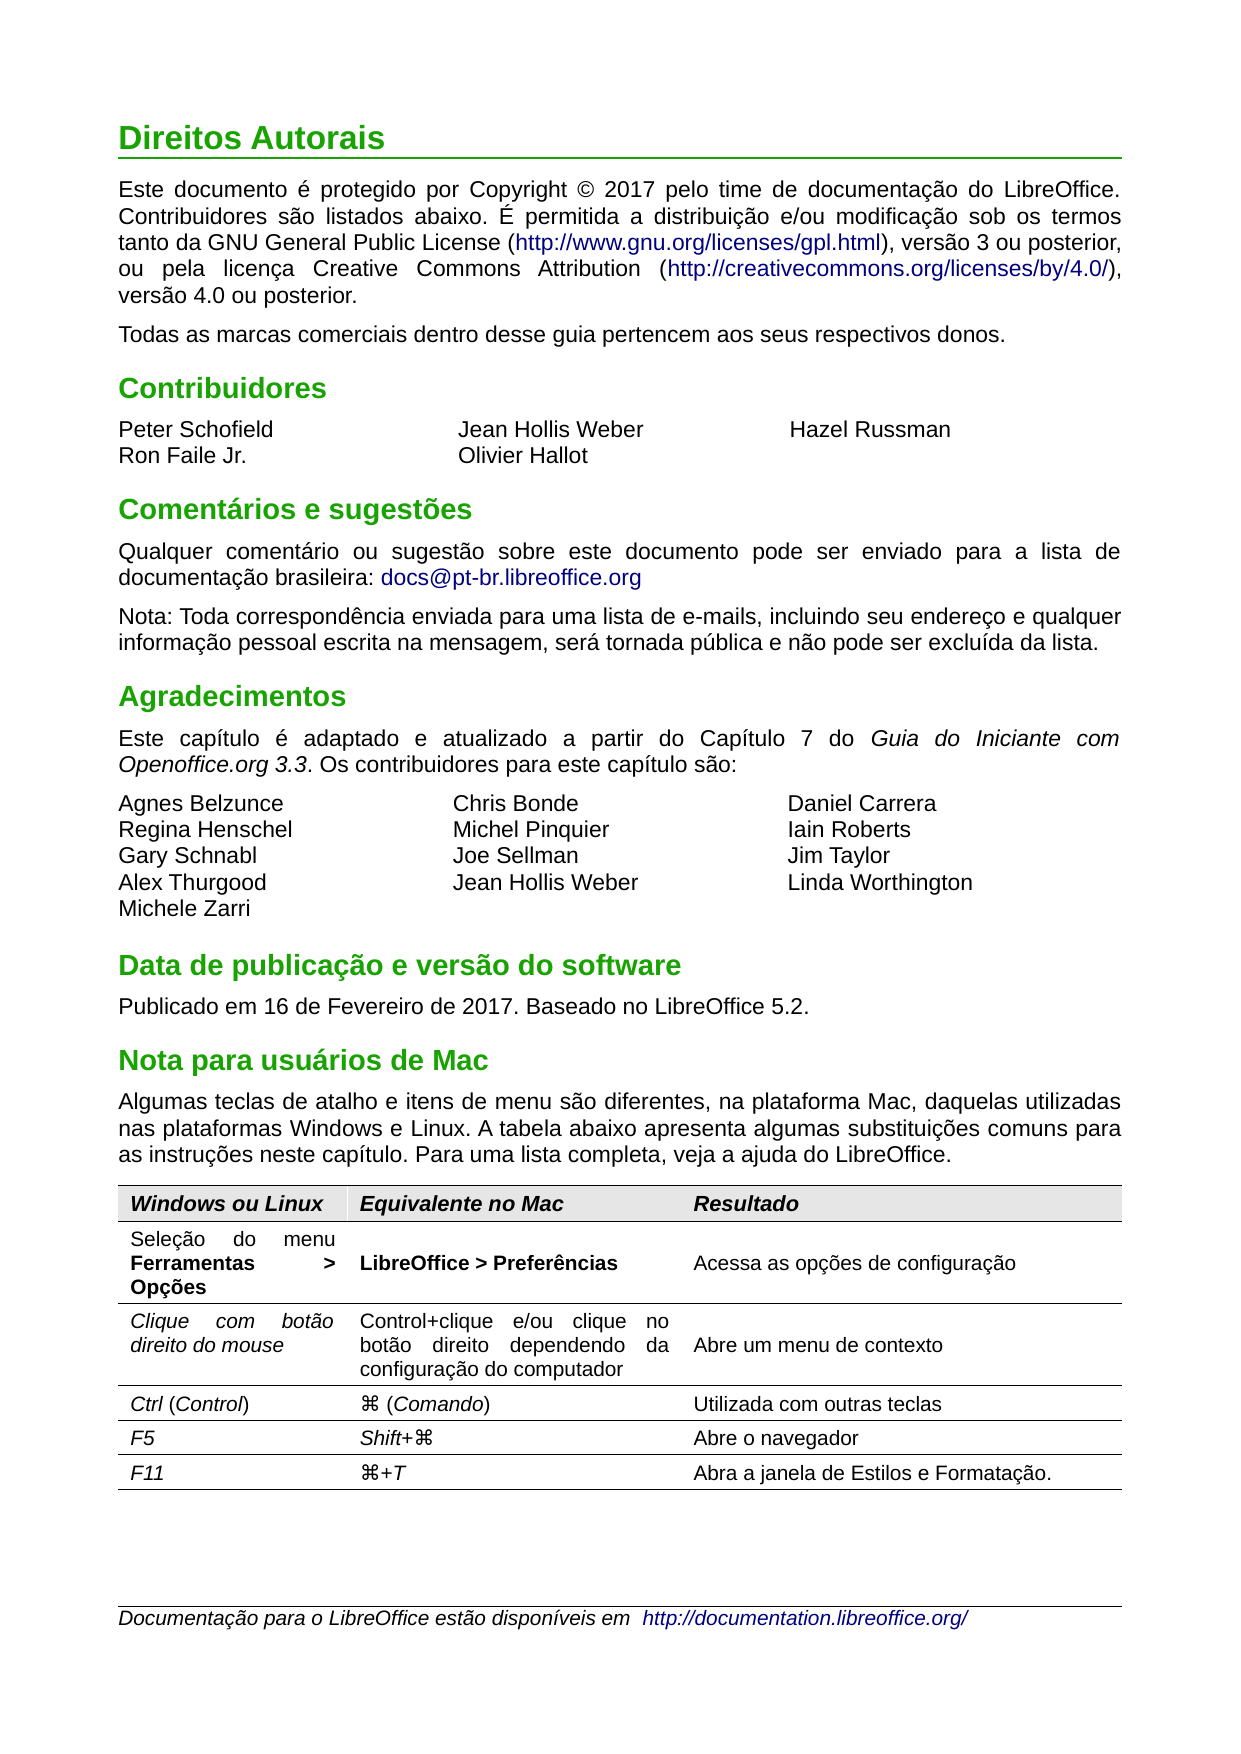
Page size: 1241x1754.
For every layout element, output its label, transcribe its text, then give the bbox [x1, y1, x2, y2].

subtitle Comentários e sugestões [118, 492, 1122, 526]
table_header Agnes Belzunce [118, 790, 453, 816]
table_cell Abra a janela de Estilos e Formatação. [681, 1455, 1122, 1489]
table_cell Utilizada com outras teclas [681, 1386, 1122, 1420]
table_cell Control+clique e/ou clique no botão direito dependendo da configuração do computador [348, 1304, 681, 1385]
table_cell Abre um menu de contexto [681, 1304, 1122, 1385]
table_header Windows ou Linux [118, 1186, 347, 1221]
table_cell Ron Faile Jr. [118, 442, 458, 469]
text Este documento é protegido por Copyright © 2017 pelo time de documentação do LibreOffice. Contribuidores são listados abaixo. É permitida a distribuição e/ou modificação sob os termos tanto da GNU General Public License (http://www.gnu.org/licenses/gpl.html), versão 3 ou posterior, ou pela licença Creative Commons Attribution (http://creativecommons.org/licenses/by/4.0/), versão 4.0 ou posterior. [118, 176, 1122, 308]
table_header Hazel Russman [789, 416, 1122, 442]
table_cell Jim Taylor [788, 843, 1122, 869]
table_cell Abre o navegador [681, 1421, 1122, 1454]
table_cell Joe Sellman [453, 843, 787, 869]
table_cell Linda Worthington [788, 869, 1122, 895]
table_cell Shift+⌘ [348, 1421, 681, 1454]
text Todas as marcas comerciais dentro desse guia pertencem aos seus respectivos donos. [118, 321, 1122, 347]
table_cell Acessa as opções de configuração [681, 1222, 1122, 1303]
table_cell Olivier Hallot [458, 442, 789, 469]
table_cell Iain Roberts [788, 816, 1122, 842]
table_cell ⌘+T [348, 1455, 681, 1489]
text Algumas teclas de atalho e itens de menu são diferentes, na plataforma Mac, daquelas utilizadas nas plataformas Windows e Linux. A tabela abaixo apresenta algumas substituições comuns para as instruções neste capítulo. Para uma lista completa, veja a ajuda do LibreOffice. [118, 1088, 1122, 1167]
table_cell Ctrl (Control) [118, 1386, 347, 1420]
table_cell ⌘ (Comando) [348, 1386, 681, 1420]
text Nota: Toda correspondência enviada para uma lista de e-mails, incluindo seu endereço e qualquer informação pessoal escrita na mensagem, será tornada pública e não pode ser excluída da lista. [118, 603, 1122, 656]
text Este capítulo é adaptado e atualizado a partir do Capítulo 7 do Guia do Iniciante com Openoffice.org 3.3. Os contribuidores para este capítulo são: [118, 724, 1122, 777]
table_cell Clique com botão direito do mouse [118, 1304, 347, 1385]
table_cell Jean Hollis Weber [453, 869, 787, 895]
table_cell LibreOffice > Preferências [348, 1222, 681, 1303]
table_cell F11 [118, 1455, 347, 1489]
subtitle Nota para usuários de Mac [118, 1043, 1122, 1076]
table_cell Gary Schnabl [118, 843, 453, 869]
subtitle Agradecimentos [118, 679, 1122, 713]
subtitle Data de publicação e versão do software [118, 947, 1122, 981]
table_header Jean Hollis Weber [458, 416, 789, 442]
table_header Daniel Carrera [788, 790, 1122, 816]
table_cell Michel Pinquier [453, 816, 787, 842]
table_header Resultado [681, 1186, 1122, 1221]
subtitle Direitos Autorais [118, 118, 1122, 157]
subtitle Contribuidores [118, 371, 1122, 404]
table_header Equivalente no Mac [348, 1186, 681, 1221]
table_cell Seleção do menu Ferramentas > Opções [118, 1222, 347, 1303]
table_cell Alex Thurgood [118, 869, 453, 895]
table_cell F5 [118, 1421, 347, 1454]
text Publicado em 16 de Fevereiro de 2017. Baseado no LibreOffice 5.2. [118, 993, 1122, 1019]
table_cell [789, 442, 1122, 469]
text Qualquer comentário ou sugestão sobre este documento pode ser enviado para a lista de documentação brasileira: docs@pt-br.libreoffice.org [118, 538, 1122, 590]
table_header Peter Schofield [118, 416, 458, 442]
table_cell Michele Zarri [118, 895, 453, 924]
table_cell [453, 895, 787, 924]
table_cell [788, 895, 1122, 924]
table_cell Regina Henschel [118, 816, 453, 842]
table_header Chris Bonde [453, 790, 787, 816]
